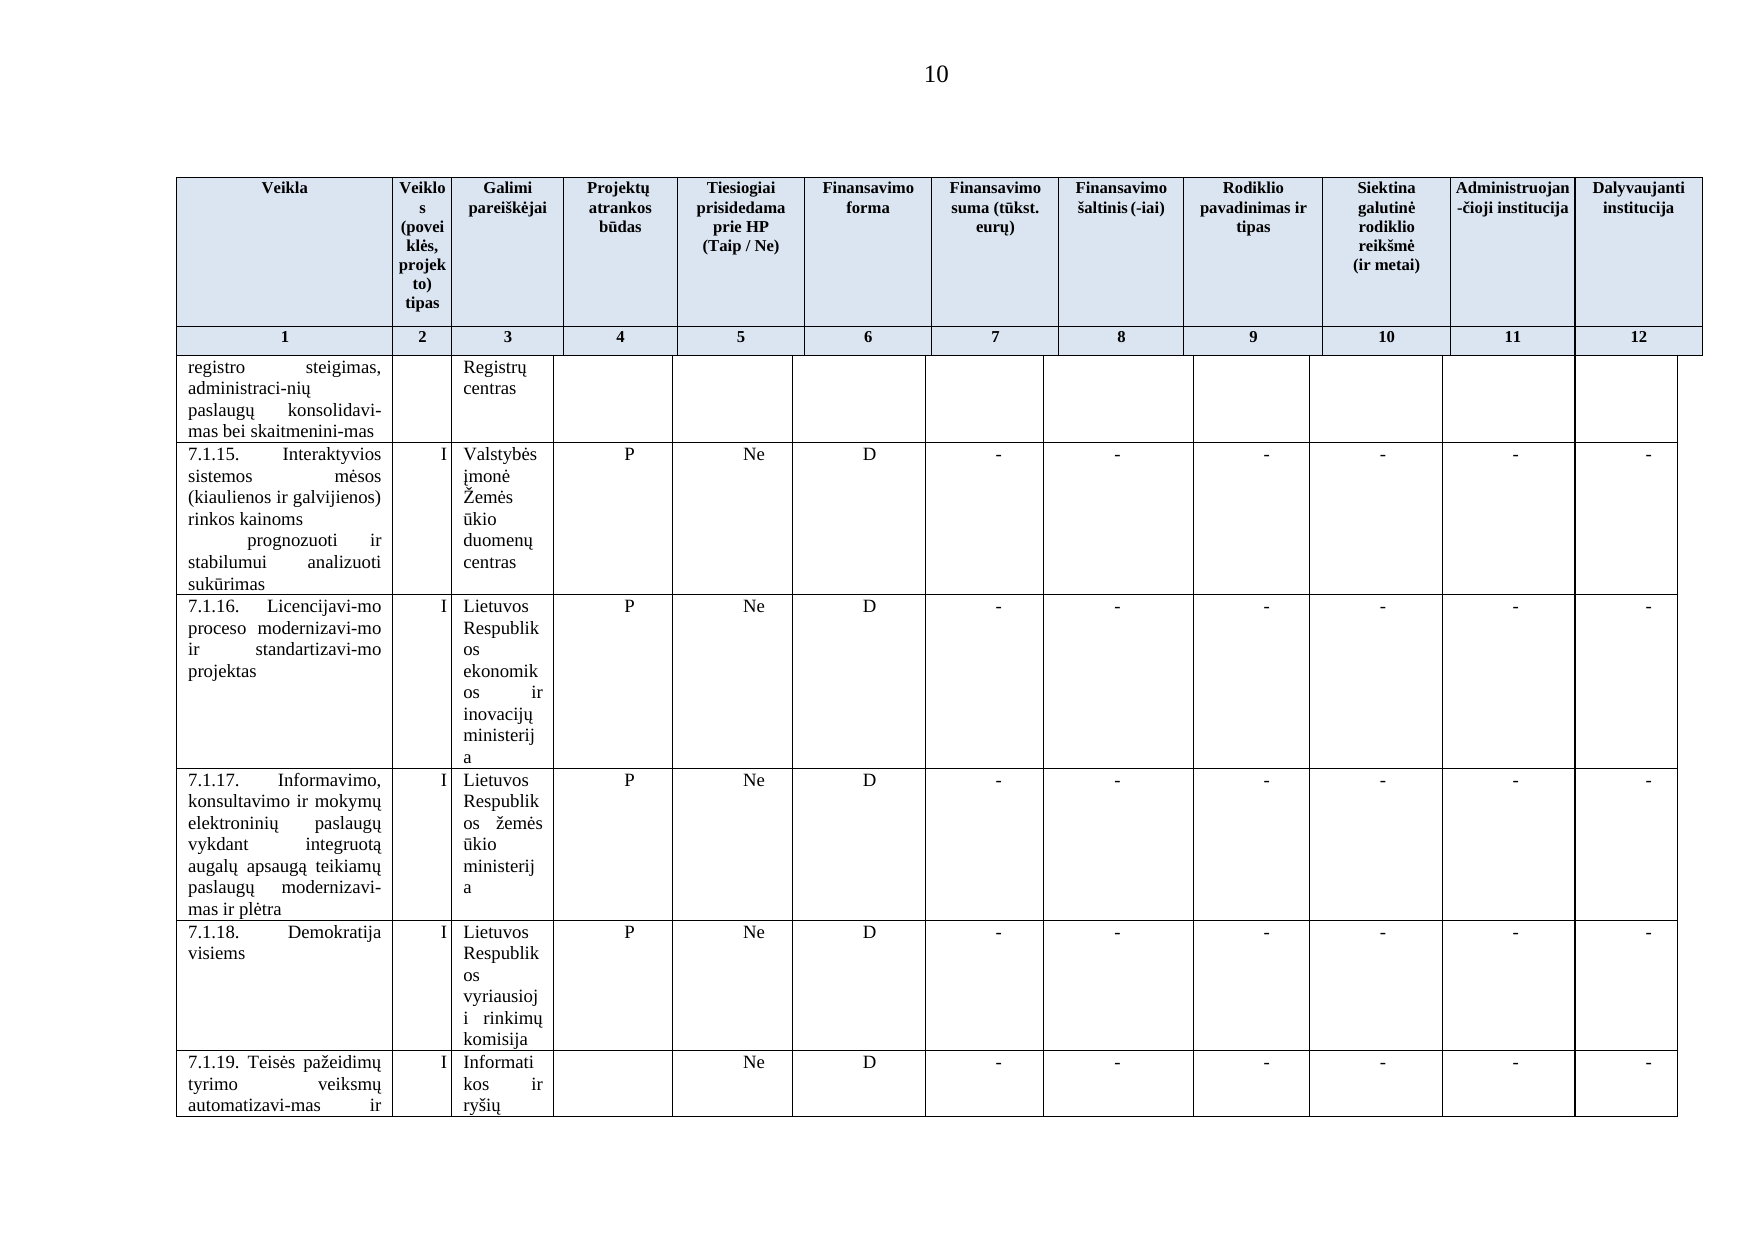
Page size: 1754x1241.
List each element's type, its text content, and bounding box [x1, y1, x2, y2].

table_cell - [1576, 443, 1677, 594]
table_cell 7.1.17. Informavimo, konsultavimo ir mokymų elektroninių paslaugų vykdant integruotą augalų apsaugą teikiamų paslaugų modernizavi-mas ir plėtra [177, 769, 392, 919]
table_header Siektina galutinė rodiklio reikšmė (ir metai) [1323, 178, 1450, 326]
table_cell - [1310, 1051, 1442, 1116]
table_cell Lietuvos Respublikos žemės ūkio ministerija [452, 769, 553, 919]
table_cell Ne [673, 769, 792, 919]
table_cell 7.1.18. Demokratija visiems [177, 921, 392, 1050]
table_cell D [793, 769, 925, 919]
table_cell - [1443, 921, 1574, 1050]
table_cell - [1194, 921, 1309, 1050]
table_cell - [926, 443, 1043, 594]
table_cell - [1576, 921, 1677, 1050]
table_cell - [1310, 356, 1442, 442]
table_cell [554, 1051, 672, 1116]
table_cell 2 [393, 327, 451, 355]
table_header Finansavimo suma (tūkst. eurų) [932, 178, 1058, 326]
table_cell Ne [673, 595, 792, 767]
table_header Projektų atrankos būdas [564, 178, 677, 326]
table_cell - [1194, 356, 1309, 442]
table_cell [673, 356, 792, 442]
table_cell - [926, 595, 1043, 767]
table_cell [1678, 356, 1702, 442]
table_cell I [393, 769, 451, 919]
table_cell - [1443, 595, 1574, 767]
table_cell - [1194, 595, 1309, 767]
table_cell [1678, 442, 1702, 594]
table_header Finansavimo šaltinis (-iai) [1059, 178, 1183, 326]
table_cell [1702, 768, 1708, 919]
table_cell Valstybės įmonė Žemės ūkio duomenų centras [452, 443, 553, 594]
table_cell [1702, 442, 1708, 594]
table_cell [793, 356, 925, 442]
table_cell 7.1.19. Teisės pažeidimų tyrimo veiksmų automatizavi-mas ir [177, 1051, 392, 1116]
table_cell - [1310, 443, 1442, 594]
table_cell 11 [1451, 327, 1574, 355]
table_cell D [793, 921, 925, 1050]
table_cell 3 [452, 327, 563, 355]
table_header Dalyvaujanti institucija [1576, 178, 1702, 326]
table_cell 10 [1323, 327, 1450, 355]
table_cell [1678, 594, 1702, 767]
table_cell I [393, 921, 451, 1050]
table_cell P [554, 595, 672, 767]
table_cell [1678, 768, 1702, 919]
table_header Galimi pareiškėjai [452, 178, 563, 326]
table_cell - [1576, 769, 1677, 919]
table_cell - [1576, 595, 1677, 767]
table_cell 5 [678, 327, 804, 355]
table_cell - [1310, 921, 1442, 1050]
table_cell Lietuvos Respublikos ekonomikos ir inovacijų ministerija [452, 595, 553, 767]
table_cell Registrų centras [452, 356, 553, 442]
table_cell P [554, 443, 672, 594]
table_header Tiesiogiai prisidedama prie HP (Taip / Ne) [678, 178, 804, 326]
table_cell D [793, 1051, 925, 1116]
table_cell [1678, 1050, 1702, 1116]
table_cell - [1310, 769, 1442, 919]
table_cell D [793, 443, 925, 594]
table_cell 12 [1576, 327, 1702, 355]
table_cell - [1044, 921, 1193, 1050]
table_cell [1702, 920, 1708, 1050]
table_cell 1 [177, 327, 392, 355]
table_cell - [1044, 356, 1193, 442]
table_header Veiklos (poveiklės, projekto) tipas [393, 178, 451, 326]
table_cell registro steigimas, administraci-nių paslaugų konsolidavi-mas bei skaitmenini-mas [177, 356, 392, 442]
table_cell D [793, 595, 925, 767]
table_cell P [554, 769, 672, 919]
table_cell 7.1.16. Licencijavi-mo proceso modernizavi-mo ir standartizavi-mo projektas [177, 595, 392, 767]
table_cell Informatikos ir ryšių [452, 1051, 553, 1116]
table_cell [1703, 326, 1708, 355]
table_cell I [393, 443, 451, 594]
table_cell - [1443, 356, 1574, 442]
table_cell Ne [673, 1051, 792, 1116]
table_cell [1702, 594, 1708, 767]
table_cell - [1044, 769, 1193, 919]
table_cell - [1576, 1051, 1677, 1116]
table_cell - [1310, 595, 1442, 767]
table_cell 9 [1184, 327, 1322, 355]
table_cell Lietuvos Respublikos vyriausioji rinkimų komisija [452, 921, 553, 1050]
table_cell - [1194, 769, 1309, 919]
table_cell - [1443, 1051, 1574, 1116]
table_cell - [926, 921, 1043, 1050]
table_cell [1702, 355, 1708, 442]
table_cell - [1044, 1051, 1193, 1116]
table_cell - [926, 769, 1043, 919]
table_cell 7.1.15. Interaktyvios sistemos mėsos (kiaulienos ir galvijienos) rinkos kainoms prognozuoti ir stabilumui analizuoti sukūrimas [177, 443, 392, 594]
table_cell - [926, 356, 1043, 442]
table_cell - [1194, 1051, 1309, 1116]
table_cell 8 [1059, 327, 1183, 355]
table_cell - [1576, 356, 1677, 442]
table_cell P [554, 921, 672, 1050]
table_cell 4 [564, 327, 677, 355]
table_header Veikla [177, 178, 392, 326]
table_cell I [393, 1051, 451, 1116]
table_cell Ne [673, 921, 792, 1050]
table_cell [1678, 920, 1702, 1050]
table_header Rodiklio pavadinimas ir tipas [1184, 178, 1322, 326]
table_cell Ne [673, 443, 792, 594]
table_cell - [1443, 443, 1574, 594]
table_header [1703, 177, 1708, 326]
table_cell I [393, 595, 451, 767]
table_header Administruojan-čioji institucija [1451, 178, 1574, 326]
table_cell - [1044, 443, 1193, 594]
table_cell - [1044, 595, 1193, 767]
table_cell [393, 356, 451, 442]
table_cell [1702, 1050, 1708, 1116]
table_cell [554, 356, 672, 442]
table_cell - [926, 1051, 1043, 1116]
table_cell - [1194, 443, 1309, 594]
table_cell - [1443, 769, 1574, 919]
table_cell 7 [932, 327, 1058, 355]
table_cell 6 [805, 327, 931, 355]
table_header Finansavimo forma [805, 178, 931, 326]
